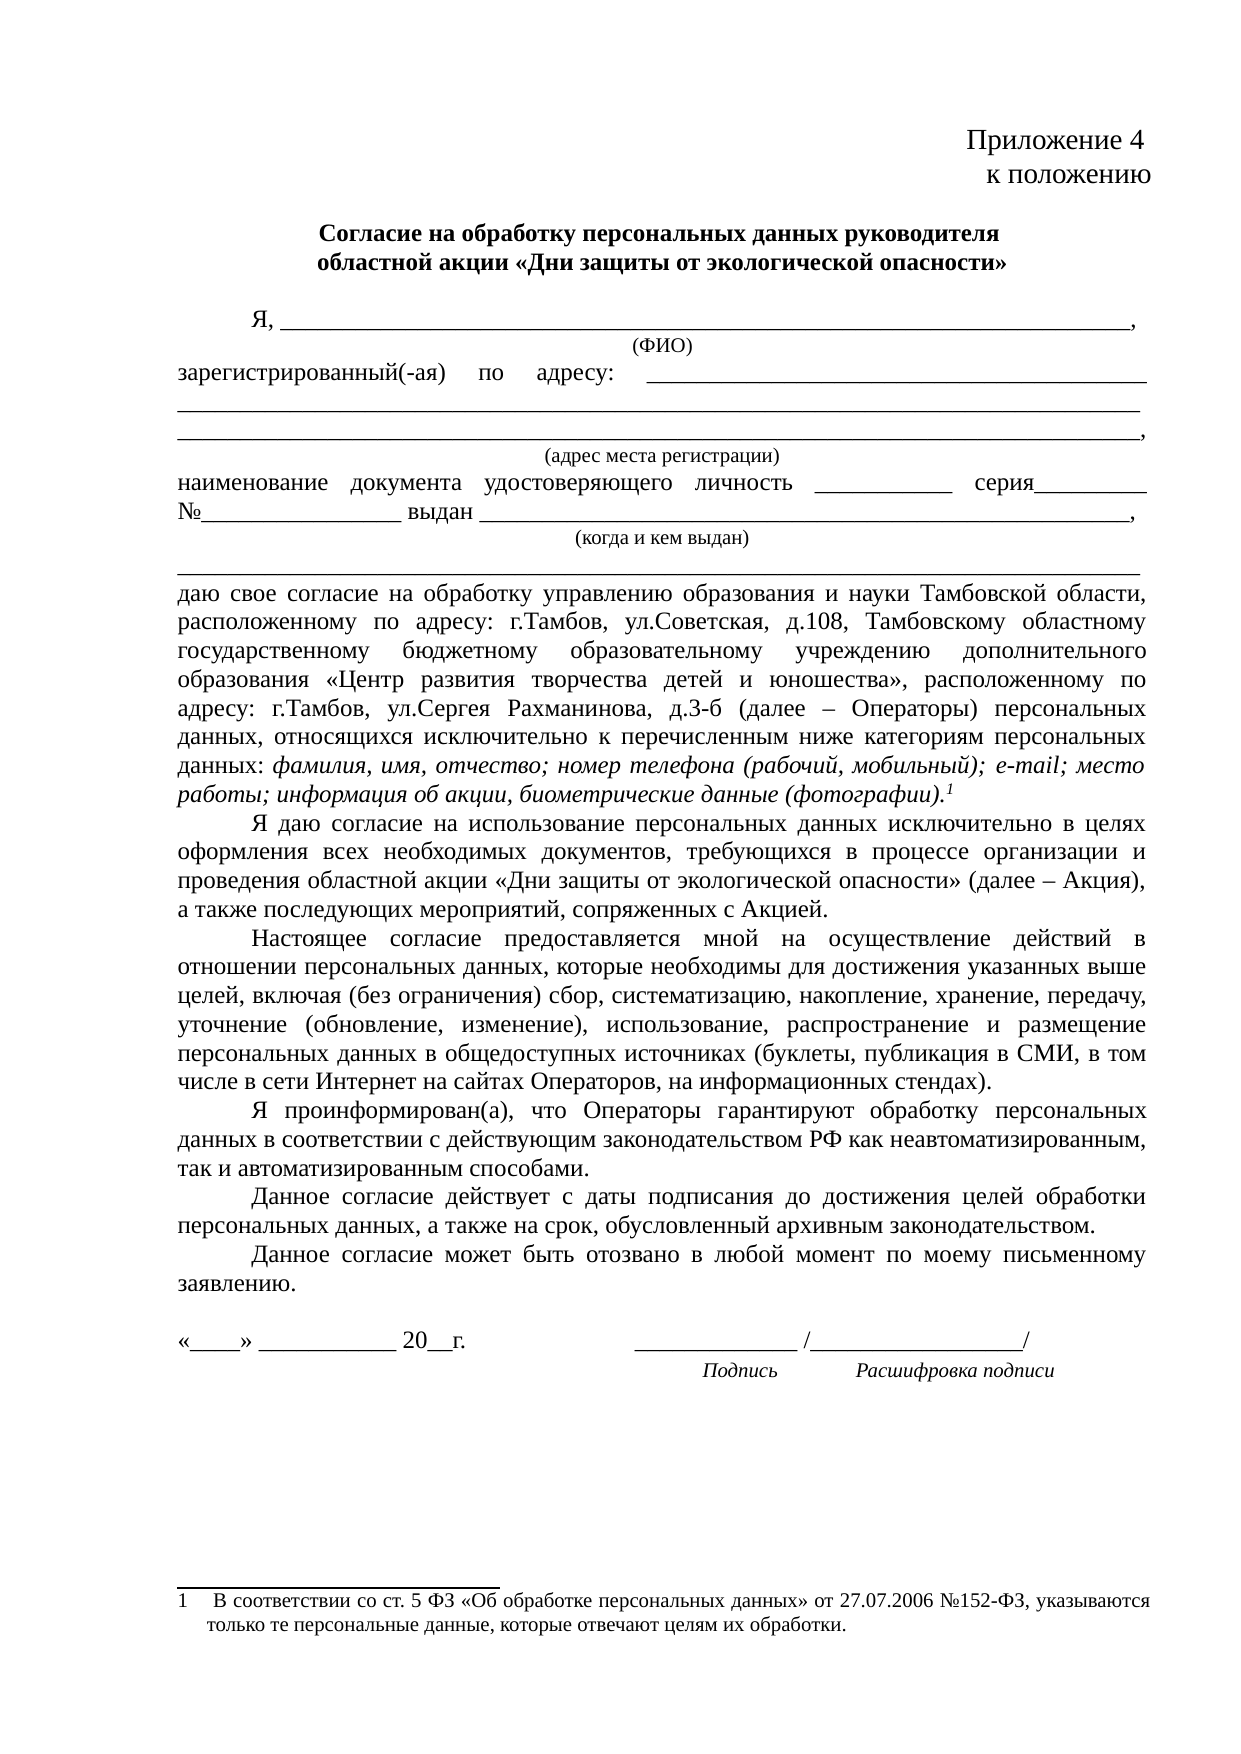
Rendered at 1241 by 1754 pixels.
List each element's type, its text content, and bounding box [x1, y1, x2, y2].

text Приложение 4 [177, 122, 1152, 156]
text Согласие на обработку персональных данных руководителя [177, 218, 1147, 247]
text В соответствии со ст. 5 ФЗ «Об обработке персональных данных» от 27.07.2006 №152-ФЗ, указываются только те персональные данные, которые отвечают целям их обработки. [177, 1588, 1152, 1636]
text (ФИО) [177, 333, 1147, 357]
text Данное согласие действует с даты подписания до достижения целей обработки персональных данных, а также на срок, обусловленный архивным законодательством. [177, 1181, 1147, 1239]
text Настоящее согласие предоставляется мной на осуществление действий в отношении персональных данных, которые необходимы для достижения указанных выше целей, включая (без ограничения) сбор, систематизацию, накопление, хранение, передачу, уточнение (обновление, изменение), использование, распространение и размещение персональных данных в общедоступных источниках (буклеты, публикация в СМИ, в том числе в сети Интернет на сайтах Операторов, на информационных стендах). [177, 923, 1147, 1095]
text «____» ___________ 20__г. _____________ /_________________/ Подпись Расшифровка подписи [177, 1325, 1147, 1383]
text Я даю согласие на использование персональных данных исключительно в целях оформления всех необходимых документов, требующихся в процессе организации и проведения областной акции «Дни защиты от экологической опасности» (далее – Акция), а также последующих мероприятий, сопряженных с Акцией. [177, 808, 1147, 923]
text Данное согласие может быть отозвано в любой момент по моему письменному заявлению. [177, 1239, 1147, 1296]
text Я, ____________________________________________________________________, [177, 304, 1147, 333]
text (адрес места регистрации) [177, 443, 1147, 467]
text (когда и кем выдан) [177, 525, 1147, 549]
text наименование документа удостоверяющего личность ___________ серия_________ №________________ выдан ____________________________________________________, [177, 467, 1147, 525]
text Я проинформирован(а), что Операторы гарантируют обработку персональных данных в соответствии с действующим законодательством РФ как неавтоматизированным, так и автоматизированным способами. [177, 1095, 1147, 1181]
text областной акции «Дни защиты от экологической опасности» [177, 247, 1147, 276]
text _____________________________________________________________________________ [177, 549, 1147, 578]
text даю свое согласие на обработку управлению образования и науки Тамбовской области, расположенному по адресу: г.Тамбов, ул.Советская, д.108, Тамбовскому областному государственному бюджетному образовательному учреждению дополнительного образования «Центр развития творчества детей и юношества», расположенному по адресу: г.Тамбов, ул.Сергея Рахманинова, д.3-б (далее – Операторы) персональных данных, относящихся исключительно к перечисленным ниже категориям персональных данных: фамилия, имя, отчество; номер телефона (рабочий, мобильный); e-mail; место работы; информация об акции, биометрические данные (фотографии). [177, 578, 1147, 808]
text зарегистрированный(-ая) по адресу: ________________________________________ __________________________________________________________________________________________________________________________________________________________, [177, 357, 1147, 443]
text к положению [177, 156, 1152, 189]
